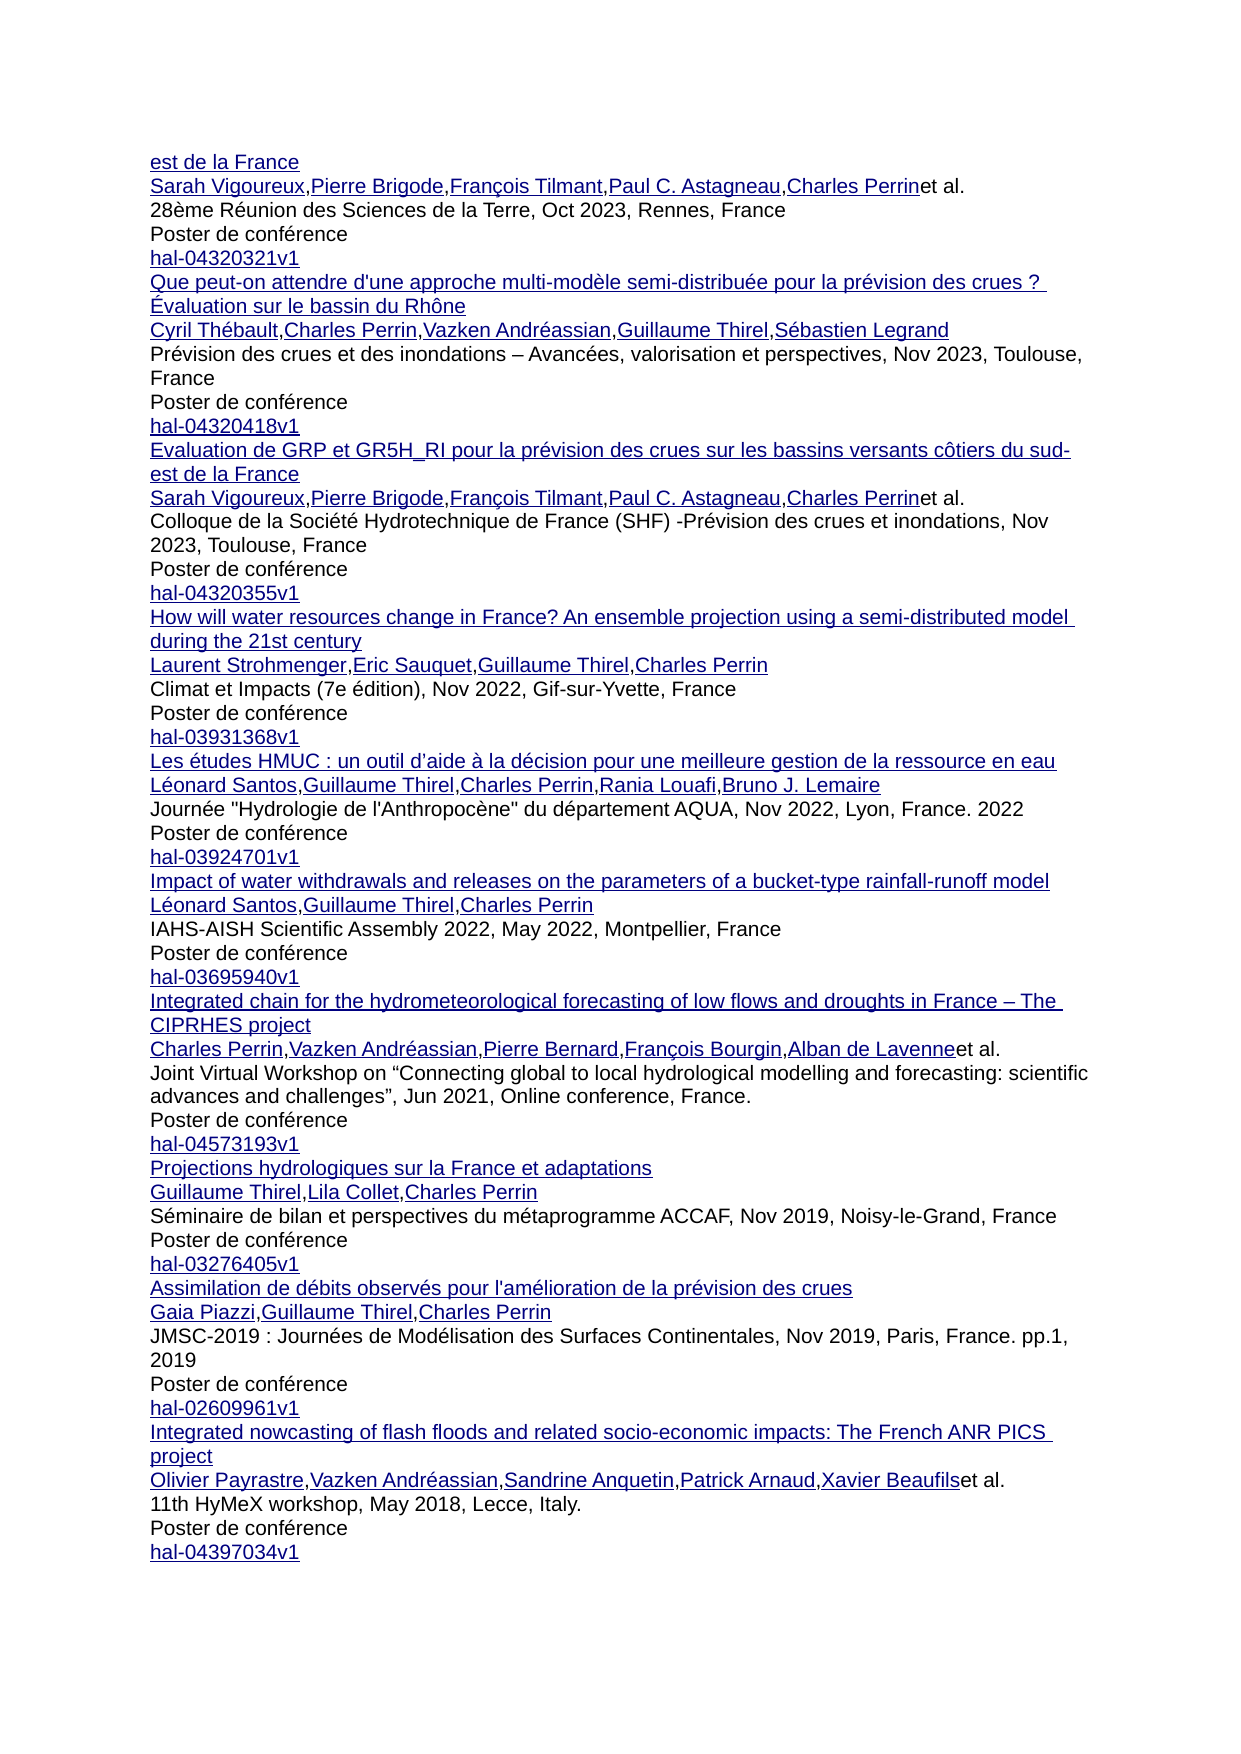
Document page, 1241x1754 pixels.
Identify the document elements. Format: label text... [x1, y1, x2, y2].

table_cell Que peut-on attendre d'une approche multi-modèle semi-distribuée pour la prévision des crues ? Évaluation sur le bassin du Rhône Cyril Thébault,Charles Perrin,Vazken Andréassian,Guillaume Thirel,Sébastien Legrand Prévision des crues et des inondations – Avancées, valorisation et perspectives, Nov 2023, Toulouse, France Poster de conférence hal-04320418v1 [150, 270, 1090, 437]
table_cell How will water resources change in France? An ensemble projection using a semi-distributed model during the 21st century Laurent Strohmenger,Eric Sauquet,Guillaume Thirel,Charles Perrin Climat et Impacts (7e édition), Nov 2022, Gif-sur-Yvette, France Poster de conférence hal-03931368v1 [150, 605, 1090, 749]
table_cell Integrated chain for the hydrometeorological forecasting of low flows and droughts in France – The CIPRHES project Charles Perrin,Vazken Andréassian,Pierre Bernard,François Bourgin,Alban de Lavenneet al. Joint Virtual Workshop on “Connecting global to local hydrological modelling and forecasting: scientific advances and challenges”, Jun 2021, Online conference, France. Poster de conférence hal-04573193v1 [150, 989, 1090, 1156]
table_cell Evaluation de GRP et GR5H_RI pour la prévision des crues sur les bassins versants côtiers du sud-est de la France Sarah Vigoureux,Pierre Brigode,François Tilmant,Paul C. Astagneau,Charles Perrinet al. Colloque de la Société Hydrotechnique de France (SHF) -Prévision des crues et inondations, Nov 2023, Toulouse, France Poster de conférence hal-04320355v1 [150, 438, 1090, 605]
table_cell Impact of water withdrawals and releases on the parameters of a bucket-type rainfall-runoff model Léonard Santos,Guillaume Thirel,Charles Perrin IAHS-AISH Scientific Assembly 2022, May 2022, Montpellier, France Poster de conférence hal-03695940v1 [150, 869, 1090, 988]
table_cell Evaluation de GRP et GR5H_RI pour la prévision des crues sur les bassins versants côtiers du sud-est de la France Sarah Vigoureux,Pierre Brigode,François Tilmant,Paul C. Astagneau,Charles Perrinet al. 28ème Réunion des Sciences de la Terre, Oct 2023, Rennes, France Poster de conférence hal-04320321v1 [150, 150, 1090, 270]
table_cell Projections hydrologiques sur la France et adaptations Guillaume Thirel,Lila Collet,Charles Perrin Séminaire de bilan et perspectives du métaprogramme ACCAF, Nov 2019, Noisy-le-Grand, France Poster de conférence hal-03276405v1 [150, 1156, 1090, 1276]
table_cell Assimilation de débits observés pour l'amélioration de la prévision des crues Gaia Piazzi,Guillaume Thirel,Charles Perrin JMSC-2019 : Journées de Modélisation des Surfaces Continentales, Nov 2019, Paris, France. pp.1, 2019 Poster de conférence hal-02609961v1 [150, 1276, 1090, 1420]
table_cell Les études HMUC : un outil d’aide à la décision pour une meilleure gestion de la ressource en eau Léonard Santos,Guillaume Thirel,Charles Perrin,Rania Louafi,Bruno J. Lemaire Journée "Hydrologie de l'Anthropocène" du département AQUA, Nov 2022, Lyon, France. 2022 Poster de conférence hal-03924701v1 [150, 749, 1090, 869]
table_cell Integrated nowcasting of flash floods and related socio-economic impacts: The French ANR PICS project Olivier Payrastre,Vazken Andréassian,Sandrine Anquetin,Patrick Arnaud,Xavier Beaufilset al. 11th HyMeX workshop, May 2018, Lecce, Italy. Poster de conférence hal-04397034v1 [150, 1420, 1090, 1563]
